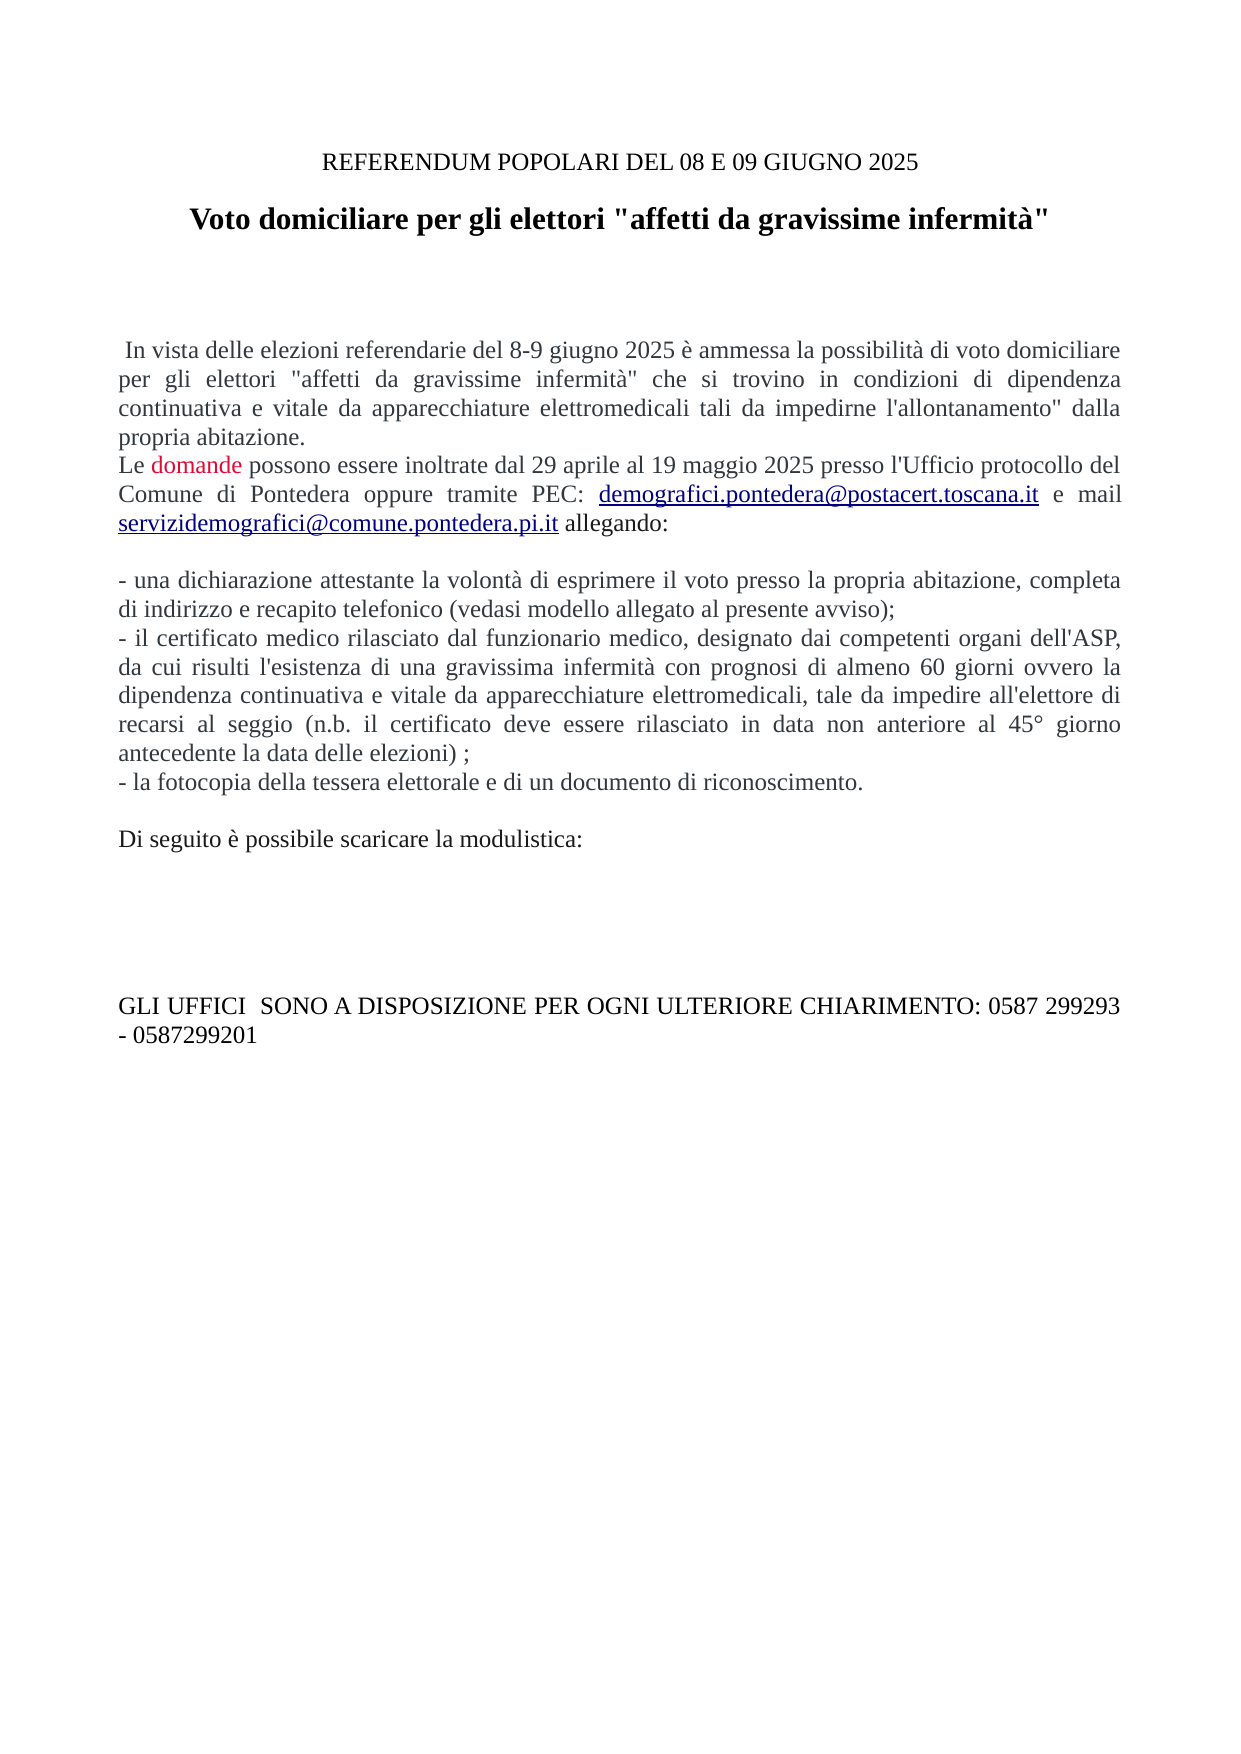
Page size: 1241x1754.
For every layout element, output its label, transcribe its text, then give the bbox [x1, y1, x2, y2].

text GLI UFFICI SONO A DISPOSIZIONE PER OGNI ULTERIORE CHIARIMENTO: 0587 299293 - 0587299201 [118, 991, 1122, 1048]
text - la fotocopia della tessera elettorale e di un documento di riconoscimento. [118, 767, 1122, 795]
text - il certificato medico rilasciato dal funzionario medico, designato dai competenti organi dell'ASP, da cui risulti l'esistenza di una gravissima infermità con prognosi di almeno 60 giorni ovvero la dipendenza continuativa e vitale da apparecchiature elettromedicali, tale da impedire all'elettore di recarsi al seggio (n.b. il certificato deve essere rilasciato in data non anteriore al 45° giorno antecedente la data delle elezioni) ; [118, 623, 1122, 767]
text - una dichiarazione attestante la volontà di esprimere il voto presso la propria abitazione, completa di indirizzo e recapito telefonico (vedasi modello allegato al presente avviso); [118, 565, 1122, 623]
text In vista delle elezioni referendarie del 8-9 giugno 2025 è ammessa la possibilità di voto domiciliare per gli elettori "affetti da gravissime infermità" che si trovino in condizioni di dipendenza continuativa e vitale da apparecchiature elettromedicali tali da impedirne l'allontanamento" dalla propria abitazione. [118, 335, 1122, 450]
text Di seguito è possibile scaricare la modulistica: [118, 824, 1122, 853]
text REFERENDUM POPOLARI DEL 08 E 09 GIUGNO 2025 [118, 147, 1122, 176]
text Le domande possono essere inoltrate dal 29 aprile al 19 maggio 2025 presso l'Ufficio protocollo del Comune di Pontedera oppure tramite PEC: demografici.pontedera@postacert.toscana.it e mail servizidemografici@comune.pontedera.pi.it allegando: [118, 450, 1122, 537]
subtitle Voto domiciliare per gli elettori "affetti da gravissime infermità" [118, 201, 1122, 237]
